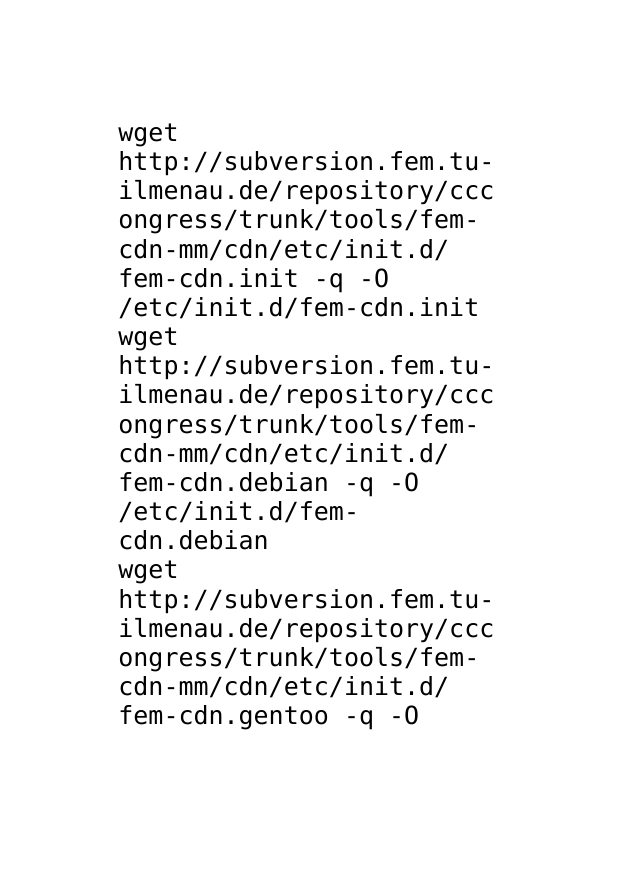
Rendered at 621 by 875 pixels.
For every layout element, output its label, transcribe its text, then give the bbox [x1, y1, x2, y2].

text wget http://subversion.fem.tu-ilmenau.de/repository/cccongress/trunk/tools/fem-cdn-mm/cdn/etc/init.d/fem-cdn.init -q -O /etc/init.d/fem-cdn.init wget http://subversion.fem.tu-ilmenau.de/repository/cccongress/trunk/tools/fem-cdn-mm/cdn/etc/init.d/fem-cdn.debian -q -O /etc/init.d/fem-cdn.debian wget http://subversion.fem.tu-ilmenau.de/repository/cccongress/trunk/tools/fem-cdn-mm/cdn/etc/init.d/fem-cdn.gentoo -q -O [118, 118, 502, 731]
